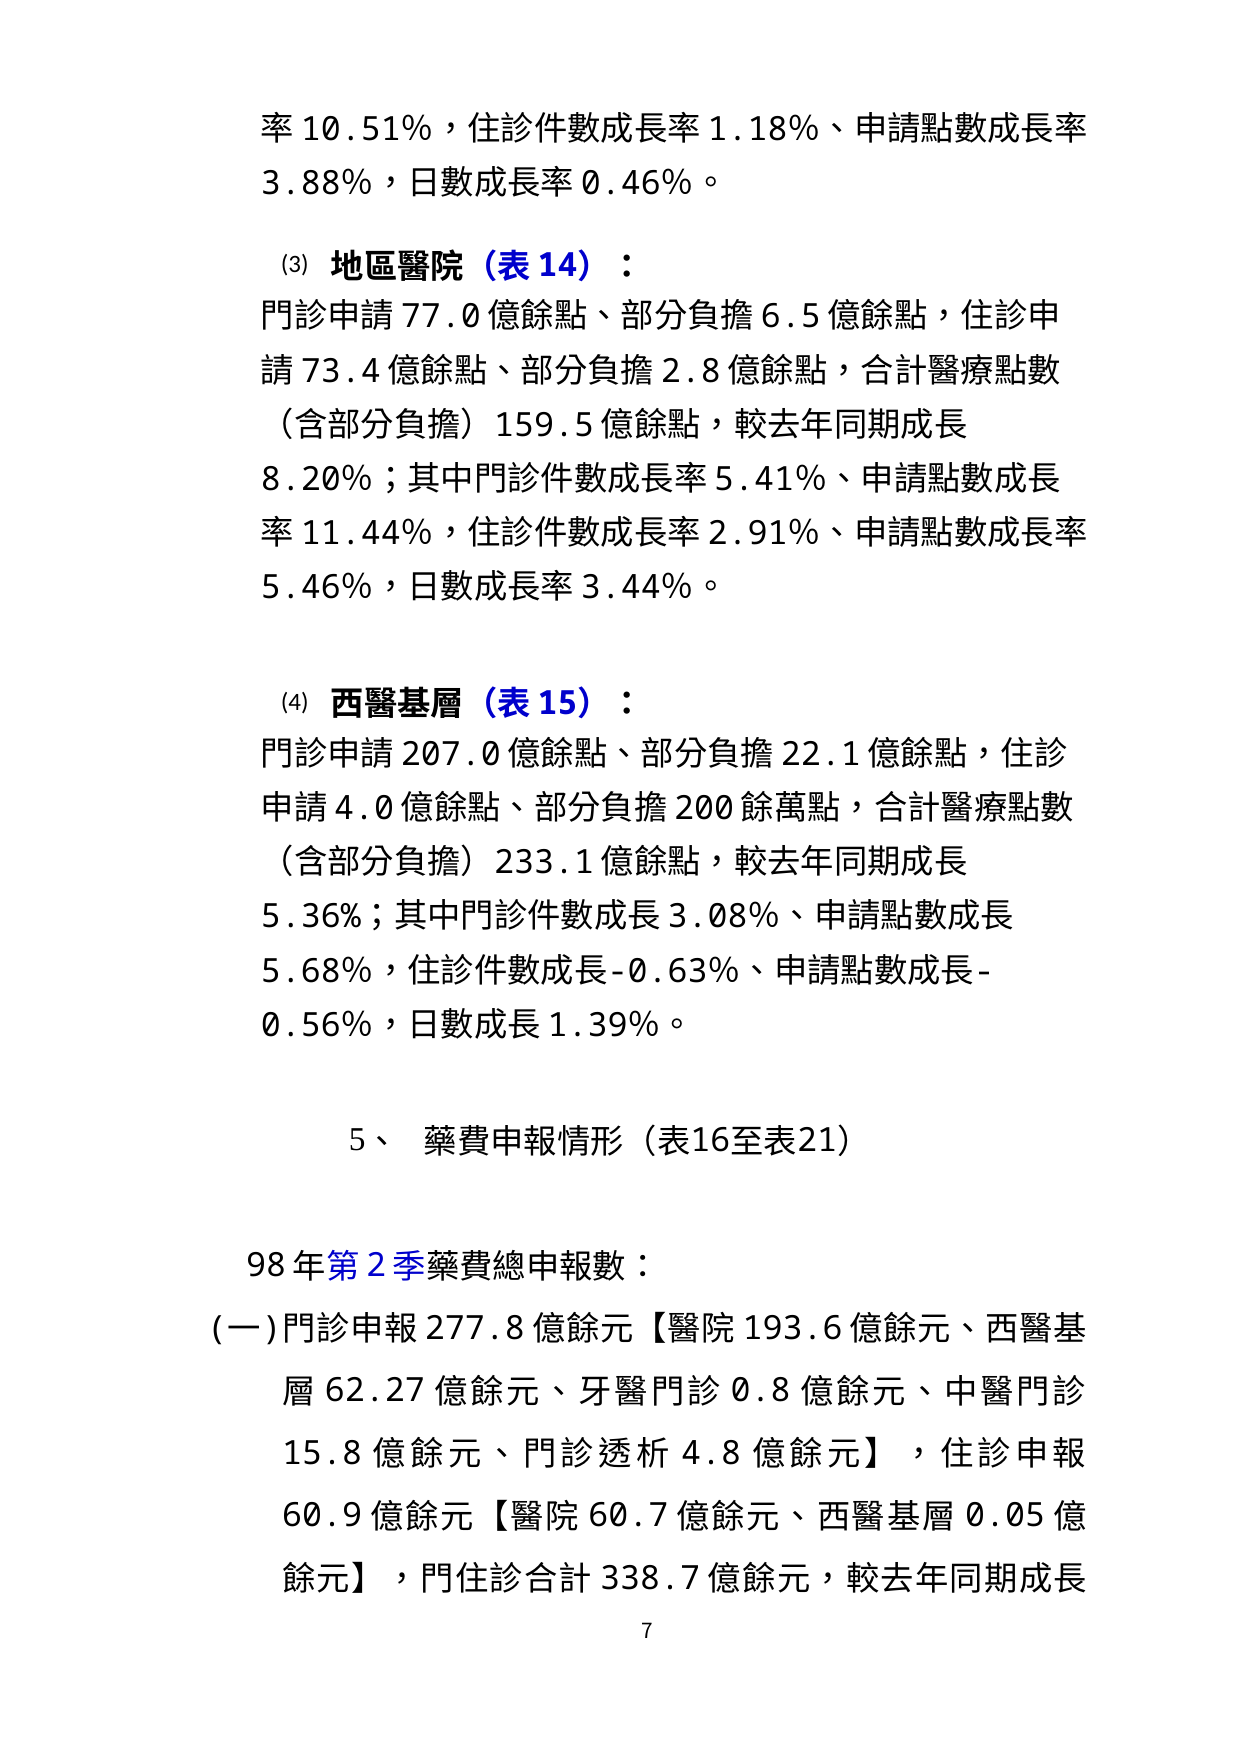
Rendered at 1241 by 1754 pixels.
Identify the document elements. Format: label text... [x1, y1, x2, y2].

text 門診申請207.0億餘點、部分負擔22.1億餘點，住診申請4.0億餘點、部分負擔200餘萬點，合計醫療點數（含部分負擔）233.1億餘點，較去年同期成長5.36%；其中門診件數成長3.08％、申請點數成長5.68％，住診件數成長-0.63％、申請點數成長-0.56％，日數成長1.39％。 [261, 722, 1093, 1047]
text 率10.51％，住診件數成長率1.18％、申請點數成長率3.88％，日數成長率0.46％。 [261, 97, 1093, 205]
text 98年第2季藥費總申報數： [112, 1222, 1093, 1284]
text (一)門診申報277.8億餘元【醫院193.6億餘元、西醫基層62.27億餘元、牙醫門診0.8億餘元、中醫門診15.8億餘元、門診透析4.8億餘元】，住診申報60.9億餘元【醫院60.7億餘元、西醫基層0.05億餘元】，門住診合計338.7億餘元，較去年同期成長 [207, 1284, 1087, 1597]
list 藥費申報情形（表16至表21） [348, 1097, 1093, 1159]
list 西醫基層（表15）： [281, 659, 1093, 722]
text 門診申請77.0億餘點、部分負擔6.5億餘點，住診申請73.4億餘點、部分負擔2.8億餘點，合計醫療點數（含部分負擔）159.5億餘點，較去年同期成長8.20％；其中門診件數成長率5.41％、申請點數成長率11.44％，住診件數成長率2.91％、申請點數成長率5.46％，日數成長率3.44％。 [261, 284, 1093, 609]
list 地區醫院（表14）： [281, 222, 1093, 284]
